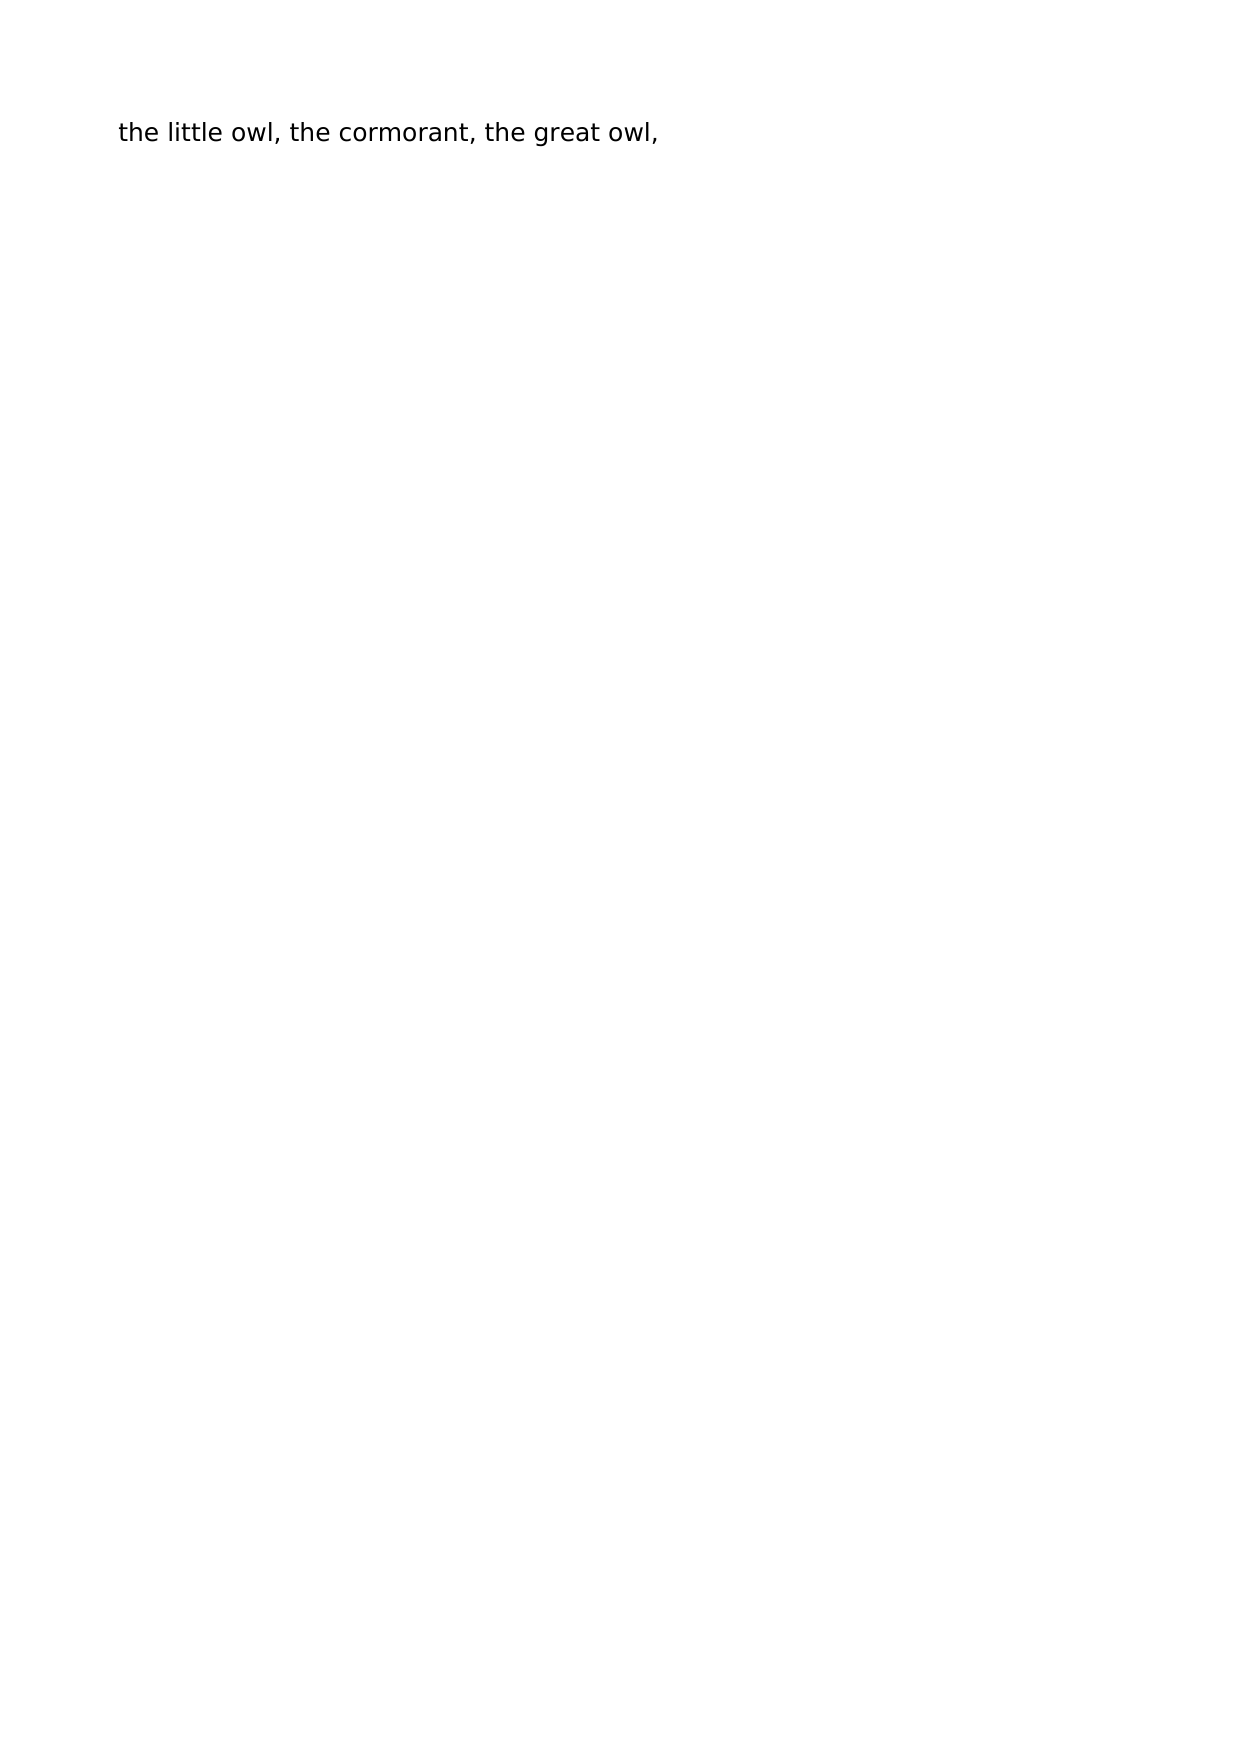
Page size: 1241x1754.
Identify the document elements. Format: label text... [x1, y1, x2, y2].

text the little owl, the cormorant, the great owl, [118, 118, 1122, 147]
